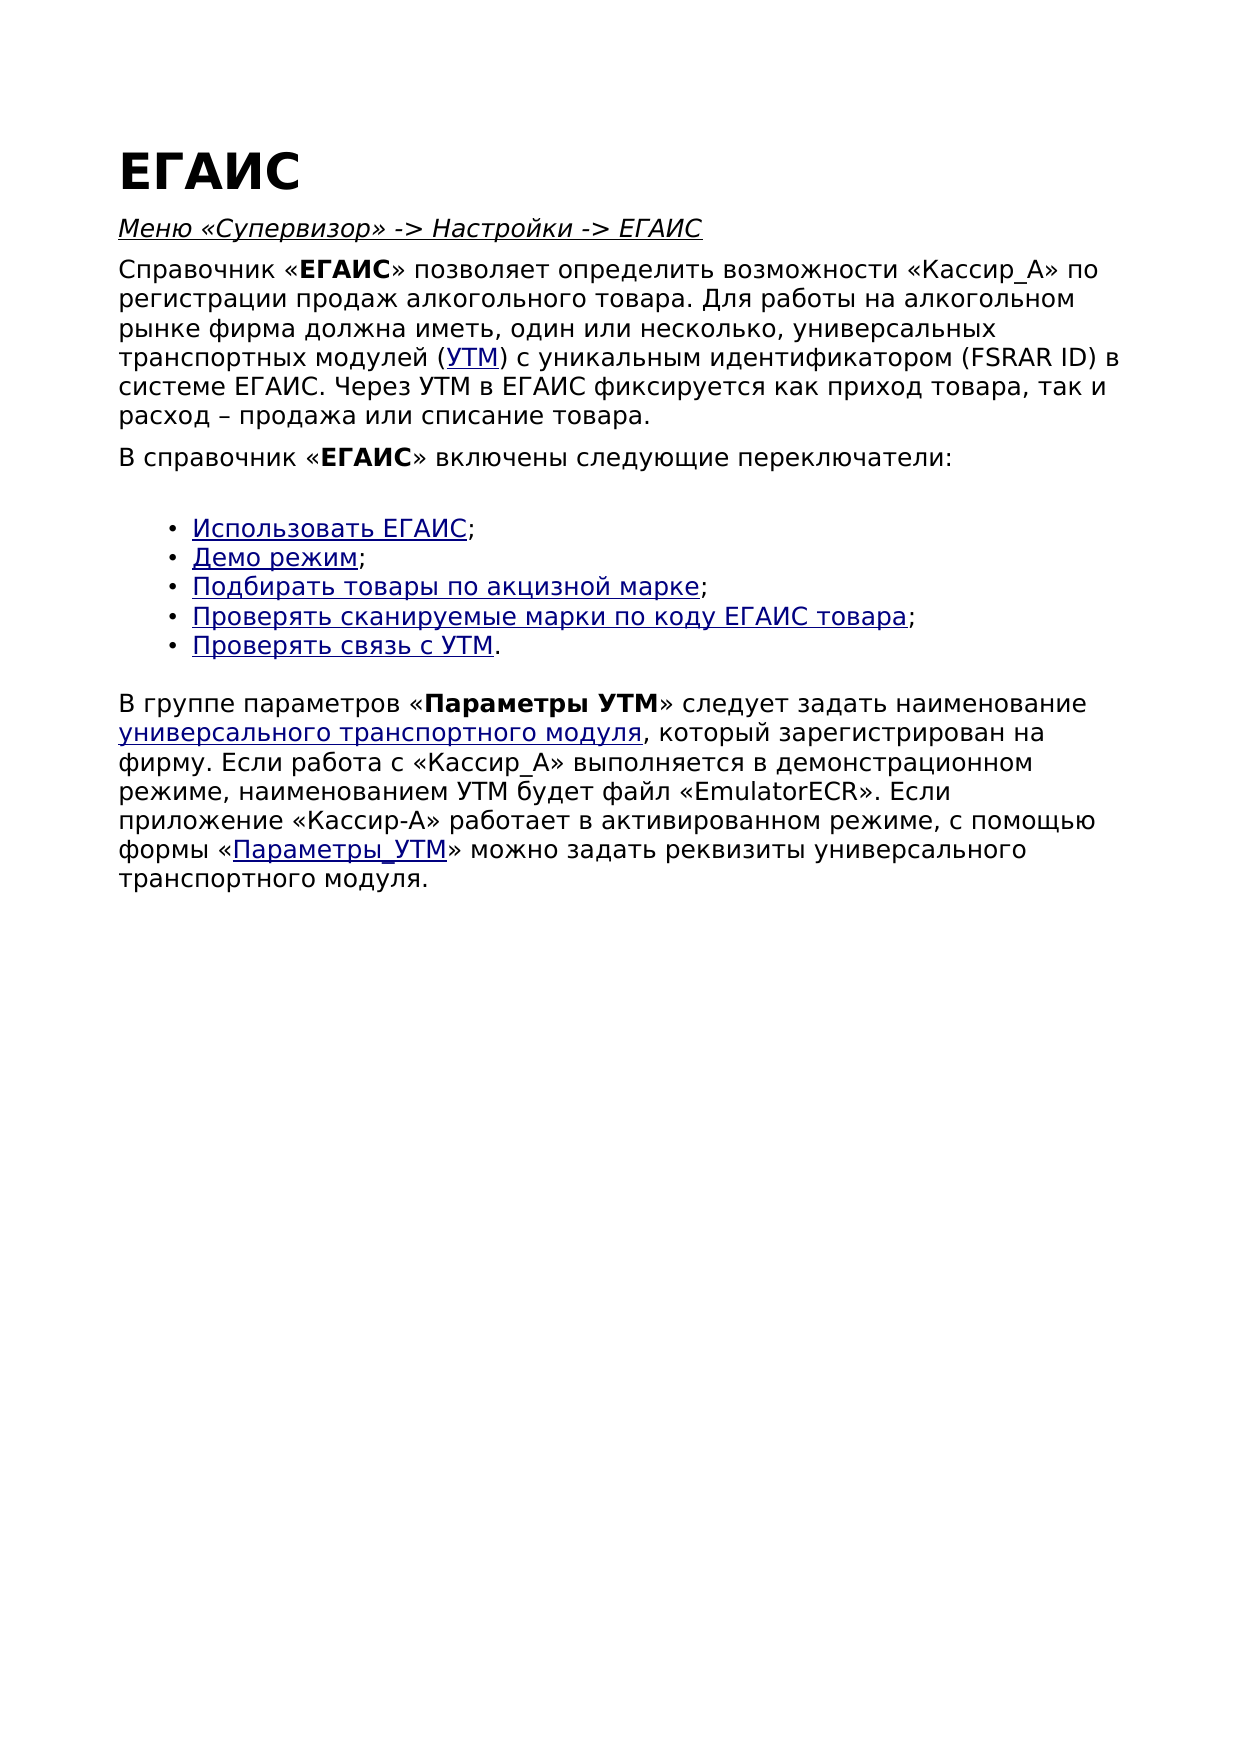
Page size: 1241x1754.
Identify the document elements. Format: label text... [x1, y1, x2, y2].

list Демо режим; [177, 543, 1122, 572]
list Подбирать товары по акцизной марке; [177, 572, 1122, 602]
text Меню «Супервизор» -> Настройки -> ЕГАИС [118, 214, 1122, 243]
list Использовать ЕГАИС; [177, 514, 1122, 543]
text В справочник «ЕГАИС» включены следующие переключатели: [118, 443, 1122, 472]
list Проверять связь с УТМ. [177, 631, 1122, 660]
subtitle ЕГАИС [118, 143, 1122, 201]
list Проверять сканируемые марки по коду ЕГАИС товара; [177, 602, 1122, 631]
text Справочник «ЕГАИС» позволяет определить возможности «Кассир_А» по регистрации продаж алкогольного товара. Для работы на алкогольном рынке фирма должна иметь, один или несколько, универсальных транспортных модулей (УТМ) с уникальным идентификатором (FSRАR ID) в системе ЕГАИС. Через УТМ в ЕГАИС фиксируется как приход товара, так и расход – продажа или списание товара. [118, 256, 1122, 431]
text В группе параметров «Параметры УТМ» следует задать наименование универсального транспортного модуля, который зарегистрирован на фирму. Если работа с «Кассир_А» выполняется в демонстрационном режиме, наименованием УТМ будет файл «EmulatorECR». Если приложение «Кассир-А» работает в активированном режиме, с помощью формы «Параметры_УТМ» можно задать реквизиты универсального транспортного модуля. [118, 689, 1122, 894]
